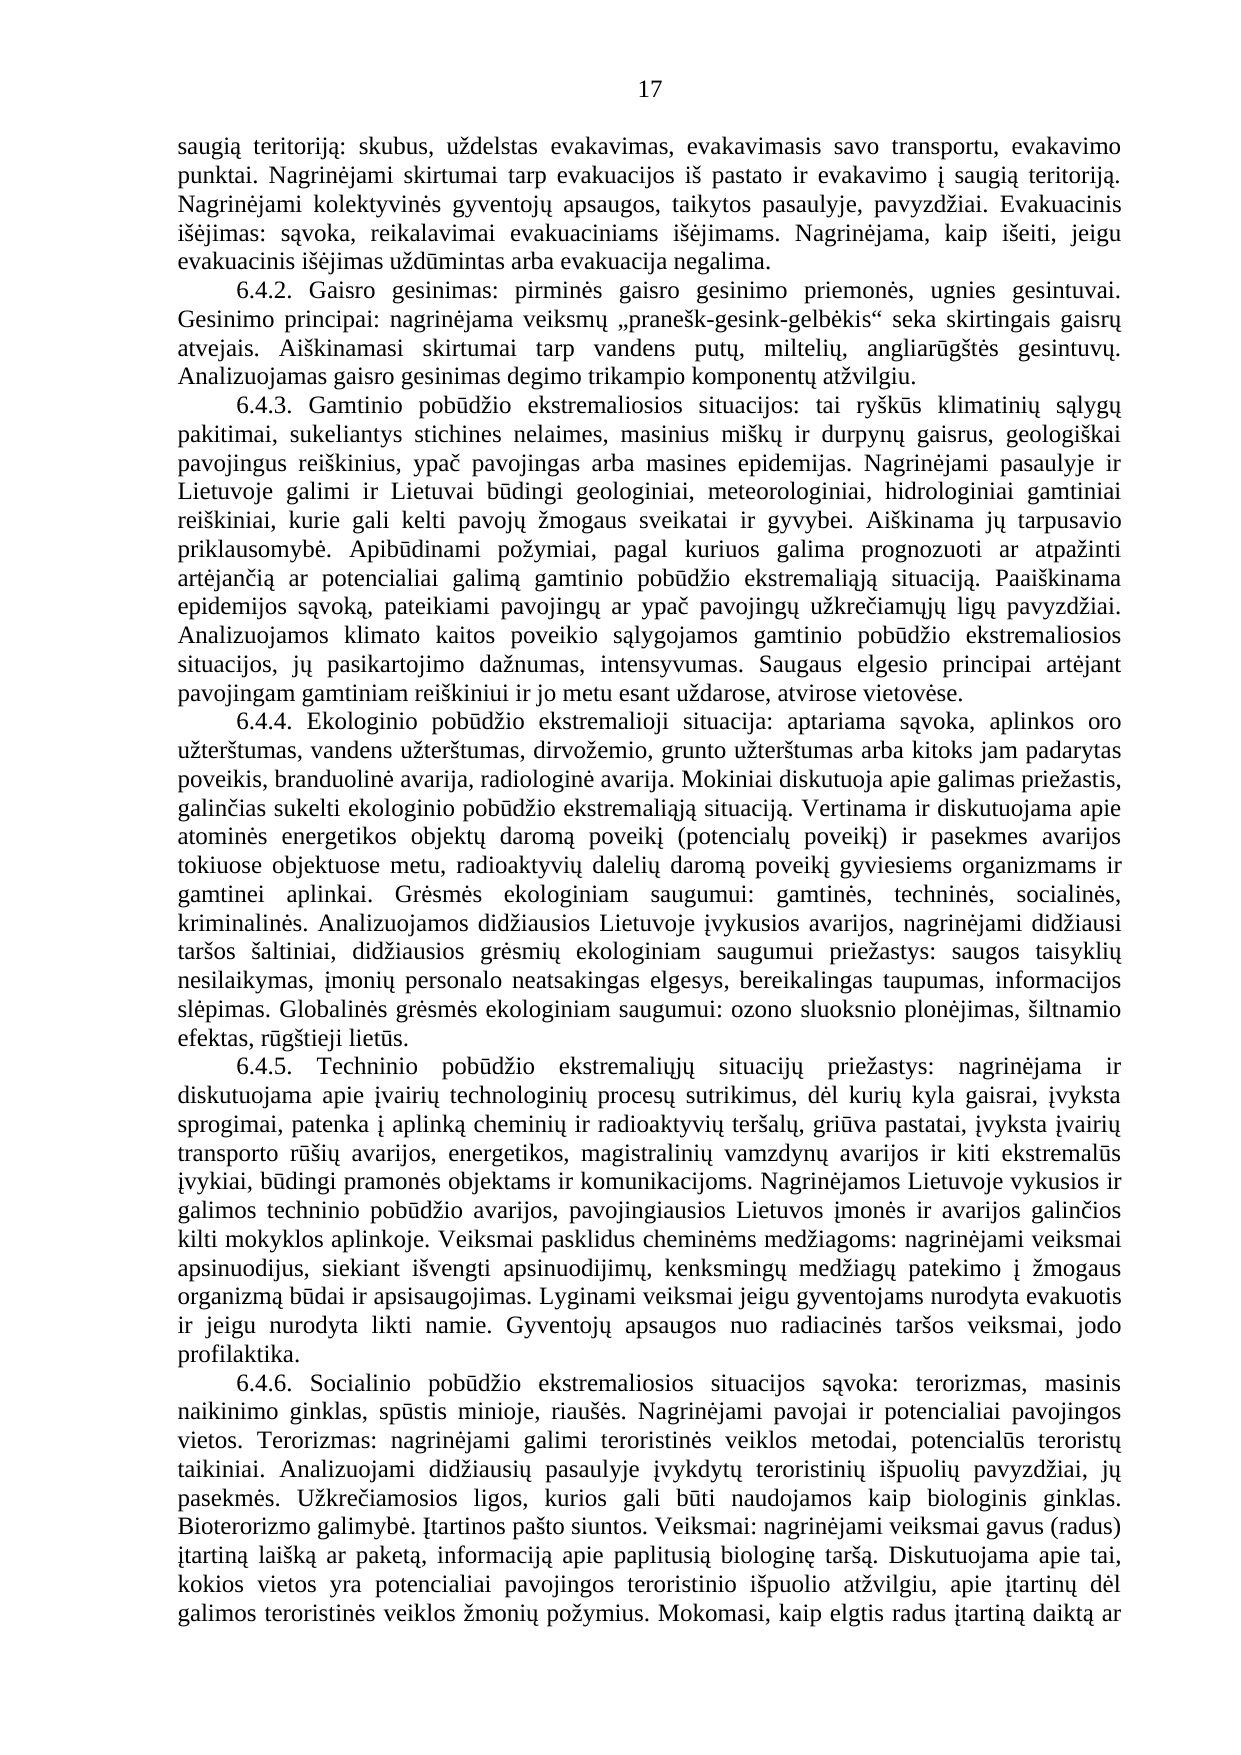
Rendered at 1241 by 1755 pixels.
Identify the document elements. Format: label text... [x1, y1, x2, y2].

text 6.4.5. Techninio pobūdžio ekstremaliųjų situacijų priežastys: nagrinėjama ir diskutuojama apie įvairių technologinių procesų sutrikimus, dėl kurių kyla gaisrai, įvyksta sprogimai, patenka į aplinką cheminių ir radioaktyvių teršalų, griūva pastatai, įvyksta įvairių transporto rūšių avarijos, energetikos, magistralinių vamzdynų avarijos ir kiti ekstremalūs įvykiai, būdingi pramonės objektams ir komunikacijoms. Nagrinėjamos Lietuvoje vykusios ir galimos techninio pobūdžio avarijos, pavojingiausios Lietuvos įmonės ir avarijos galinčios kilti mokyklos aplinkoje. Veiksmai pasklidus cheminėms medžiagoms: nagrinėjami veiksmai apsinuodijus, siekiant išvengti apsinuodijimų, kenksmingų medžiagų patekimo į žmogaus organizmą būdai ir apsisaugojimas. Lyginami veiksmai jeigu gyventojams nurodyta evakuotis ir jeigu nurodyta likti namie. Gyventojų apsaugos nuo radiacinės taršos veiksmai, jodo profilaktika. [177, 1051, 1122, 1368]
text 6.4.3. Gamtinio pobūdžio ekstremaliosios situacijos: tai ryškūs klimatinių sąlygų pakitimai, sukeliantys stichines nelaimes, masinius miškų ir durpynų gaisrus, geologiškai pavojingus reiškinius, ypač pavojingas arba masines epidemijas. Nagrinėjami pasaulyje ir Lietuvoje galimi ir Lietuvai būdingi geologiniai, meteorologiniai, hidrologiniai gamtiniai reiškiniai, kurie gali kelti pavojų žmogaus sveikatai ir gyvybei. Aiškinama jų tarpusavio priklausomybė. Apibūdinami požymiai, pagal kuriuos galima prognozuoti ar atpažinti artėjančią ar potencialiai galimą gamtinio pobūdžio ekstremaliąją situaciją. Paaiškinama epidemijos sąvoką, pateikiami pavojingų ar ypač pavojingų užkrečiamųjų ligų pavyzdžiai. Analizuojamos klimato kaitos poveikio sąlygojamos gamtinio pobūdžio ekstremaliosios situacijos, jų pasikartojimo dažnumas, intensyvumas. Saugaus elgesio principai artėjant pavojingam gamtiniam reiškiniui ir jo metu esant uždarose, atvirose vietovėse. [177, 390, 1122, 706]
text 6.4.6. Socialinio pobūdžio ekstremaliosios situacijos sąvoka: terorizmas, masinis naikinimo ginklas, spūstis minioje, riaušės. Nagrinėjami pavojai ir potencialiai pavojingos vietos. Terorizmas: nagrinėjami galimi teroristinės veiklos metodai, potencialūs teroristų taikiniai. Analizuojami didžiausių pasaulyje įvykdytų teroristinių išpuolių pavyzdžiai, jų pasekmės. Užkrečiamosios ligos, kurios gali būti naudojamos kaip biologinis ginklas. Bioterorizmo galimybė. Įtartinos pašto siuntos. Veiksmai: nagrinėjami veiksmai gavus (radus) įtartiną laišką ar paketą, informaciją apie paplitusią biologinę taršą. Diskutuojama apie tai, kokios vietos yra potencialiai pavojingos teroristinio išpuolio atžvilgiu, apie įtartinų dėl galimos teroristinės veiklos žmonių požymius. Mokomasi, kaip elgtis radus įtartiną daiktą ar [177, 1368, 1122, 1626]
text 6.4.4. Ekologinio pobūdžio ekstremalioji situacija: aptariama sąvoka, aplinkos oro užterštumas, vandens užterštumas, dirvožemio, grunto užterštumas arba kitoks jam padarytas poveikis, branduolinė avarija, radiologinė avarija. Mokiniai diskutuoja apie galimas priežastis, galinčias sukelti ekologinio pobūdžio ekstremaliąją situaciją. Vertinama ir diskutuojama apie atominės energetikos objektų daromą poveikį (potencialų poveikį) ir pasekmes avarijos tokiuose objektuose metu, radioaktyvių dalelių daromą poveikį gyviesiems organizmams ir gamtinei aplinkai. Grėsmės ekologiniam saugumui: gamtinės, techninės, socialinės, kriminalinės. Analizuojamos didžiausios Lietuvoje įvykusios avarijos, nagrinėjami didžiausi taršos šaltiniai, didžiausios grėsmių ekologiniam saugumui priežastys: saugos taisyklių nesilaikymas, įmonių personalo neatsakingas elgesys, bereikalingas taupumas, informacijos slėpimas. Globalinės grėsmės ekologiniam saugumui: ozono sluoksnio plonėjimas, šiltnamio efektas, rūgštieji lietūs. [177, 706, 1122, 1051]
text saugią teritoriją: skubus, uždelstas evakavimas, evakavimasis savo transportu, evakavimo punktai. Nagrinėjami skirtumai tarp evakuacijos iš pastato ir evakavimo į saugią teritoriją. Nagrinėjami kolektyvinės gyventojų apsaugos, taikytos pasaulyje, pavyzdžiai. Evakuacinis išėjimas: sąvoka, reikalavimai evakuaciniams išėjimams. Nagrinėjama, kaip išeiti, jeigu evakuacinis išėjimas uždūmintas arba evakuacija negalima. [177, 131, 1122, 275]
text 6.4.2. Gaisro gesinimas: pirminės gaisro gesinimo priemonės, ugnies gesintuvai. Gesinimo principai: nagrinėjama veiksmų „pranešk-gesink-gelbėkis“ seka skirtingais gaisrų atvejais. Aiškinamasi skirtumai tarp vandens putų, miltelių, angliarūgštės gesintuvų. Analizuojamas gaisro gesinimas degimo trikampio komponentų atžvilgiu. [177, 275, 1122, 390]
